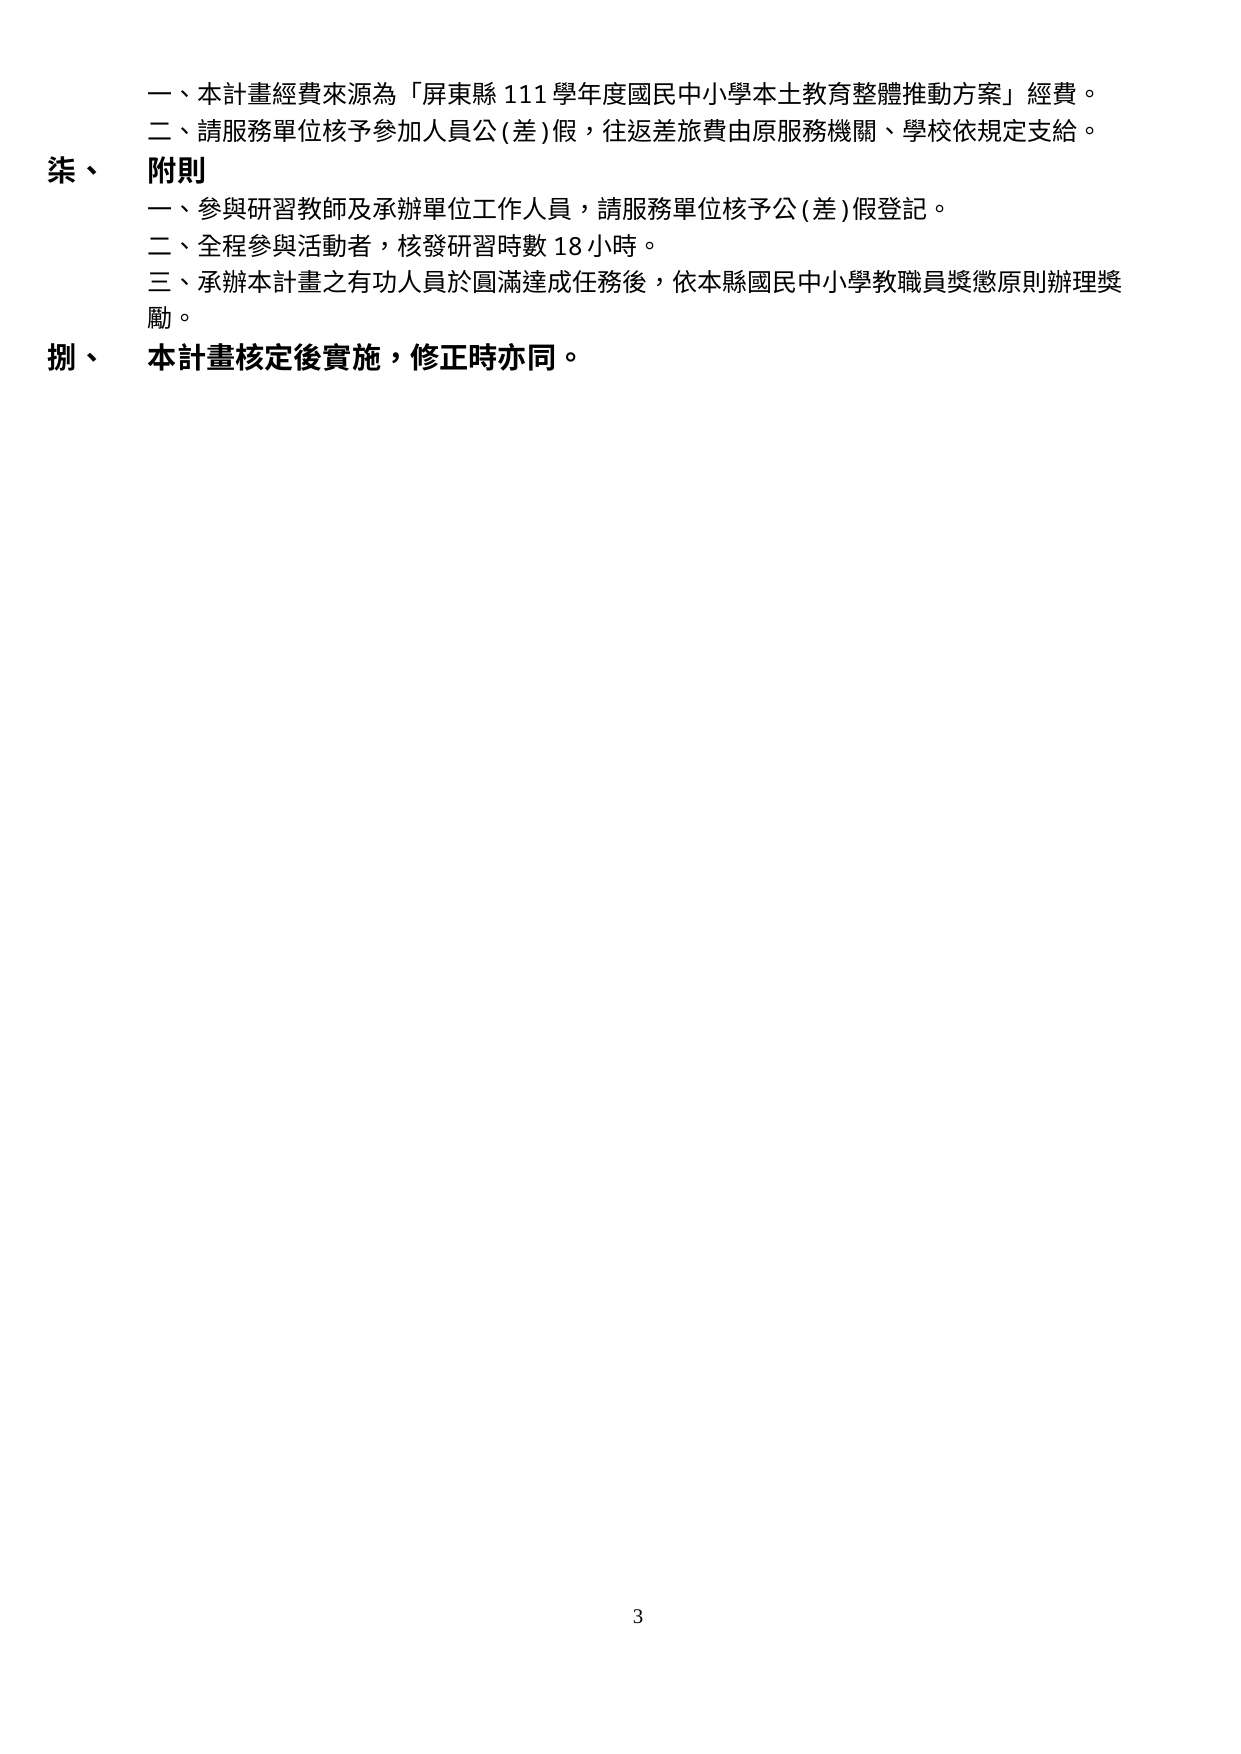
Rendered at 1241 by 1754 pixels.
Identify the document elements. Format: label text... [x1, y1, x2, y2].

list 本計畫核定後實施，修正時亦同。 [48, 335, 1128, 377]
text 二、全程參與活動者，核發研習時數18小時。 [148, 226, 1128, 262]
list 附則 [48, 147, 1128, 190]
text 一、本計畫經費來源為「屏東縣111學年度國民中小學本土教育整體推動方案」經費。 [148, 75, 1128, 111]
text 三、承辦本計畫之有功人員於圓滿達成任務後，依本縣國民中小學教職員獎懲原則辦理獎勵。 [148, 262, 1128, 335]
text 二、請服務單位核予參加人員公(差)假，往返差旅費由原服務機關、學校依規定支給。 [148, 111, 1128, 147]
text 一、參與研習教師及承辦單位工作人員，請服務單位核予公(差)假登記。 [148, 190, 1128, 226]
